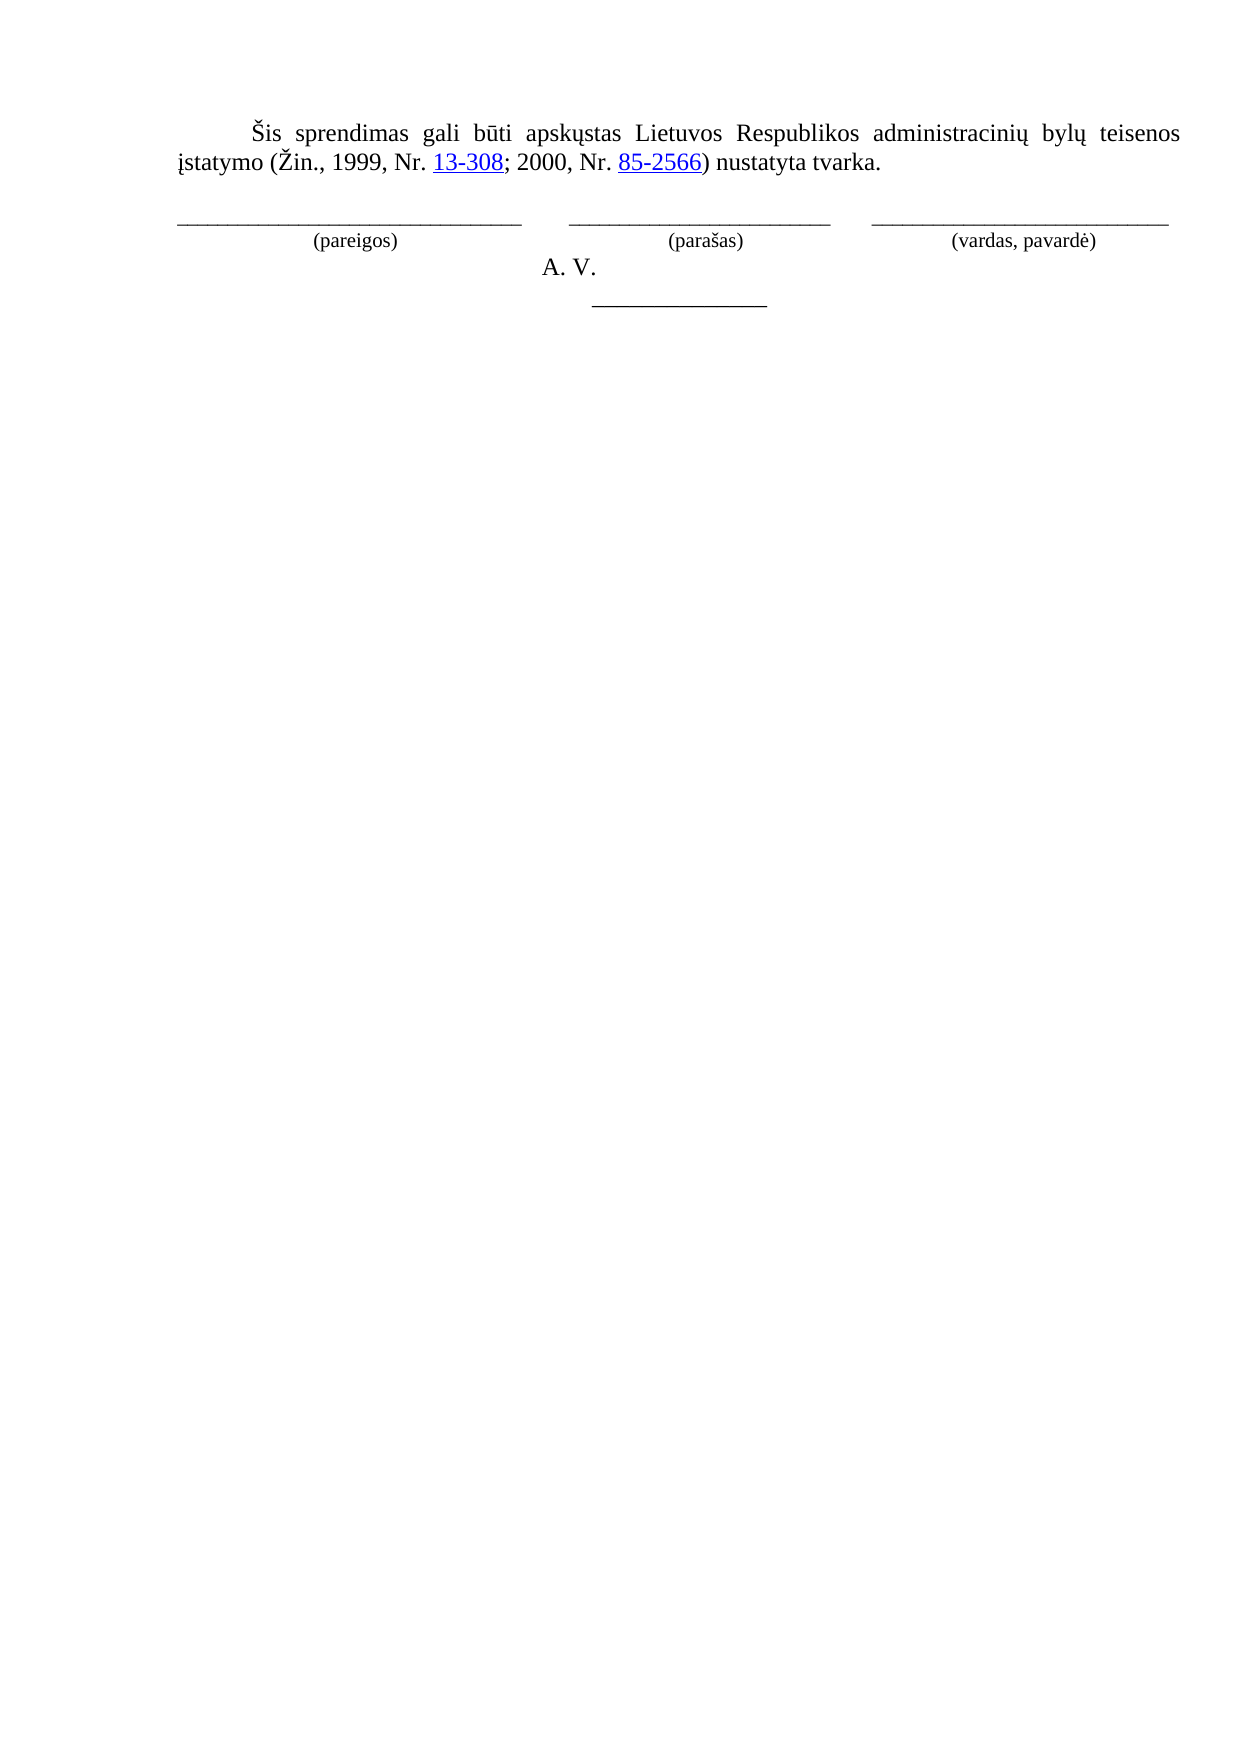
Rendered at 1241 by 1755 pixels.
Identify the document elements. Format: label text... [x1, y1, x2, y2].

text A. V. [177, 252, 1181, 281]
text ______________ [177, 281, 1181, 310]
text Šis sprendimas gali būti apskųstas Lietuvos Respublikos administracinių bylų teisenos įstatymo (Žin., 1999, Nr. 13-308; 2000, Nr. 85-2566) nustatyta tvarka. [177, 118, 1181, 176]
text (pareigos) (parašas) (vardas, pavardė) [177, 228, 1181, 252]
